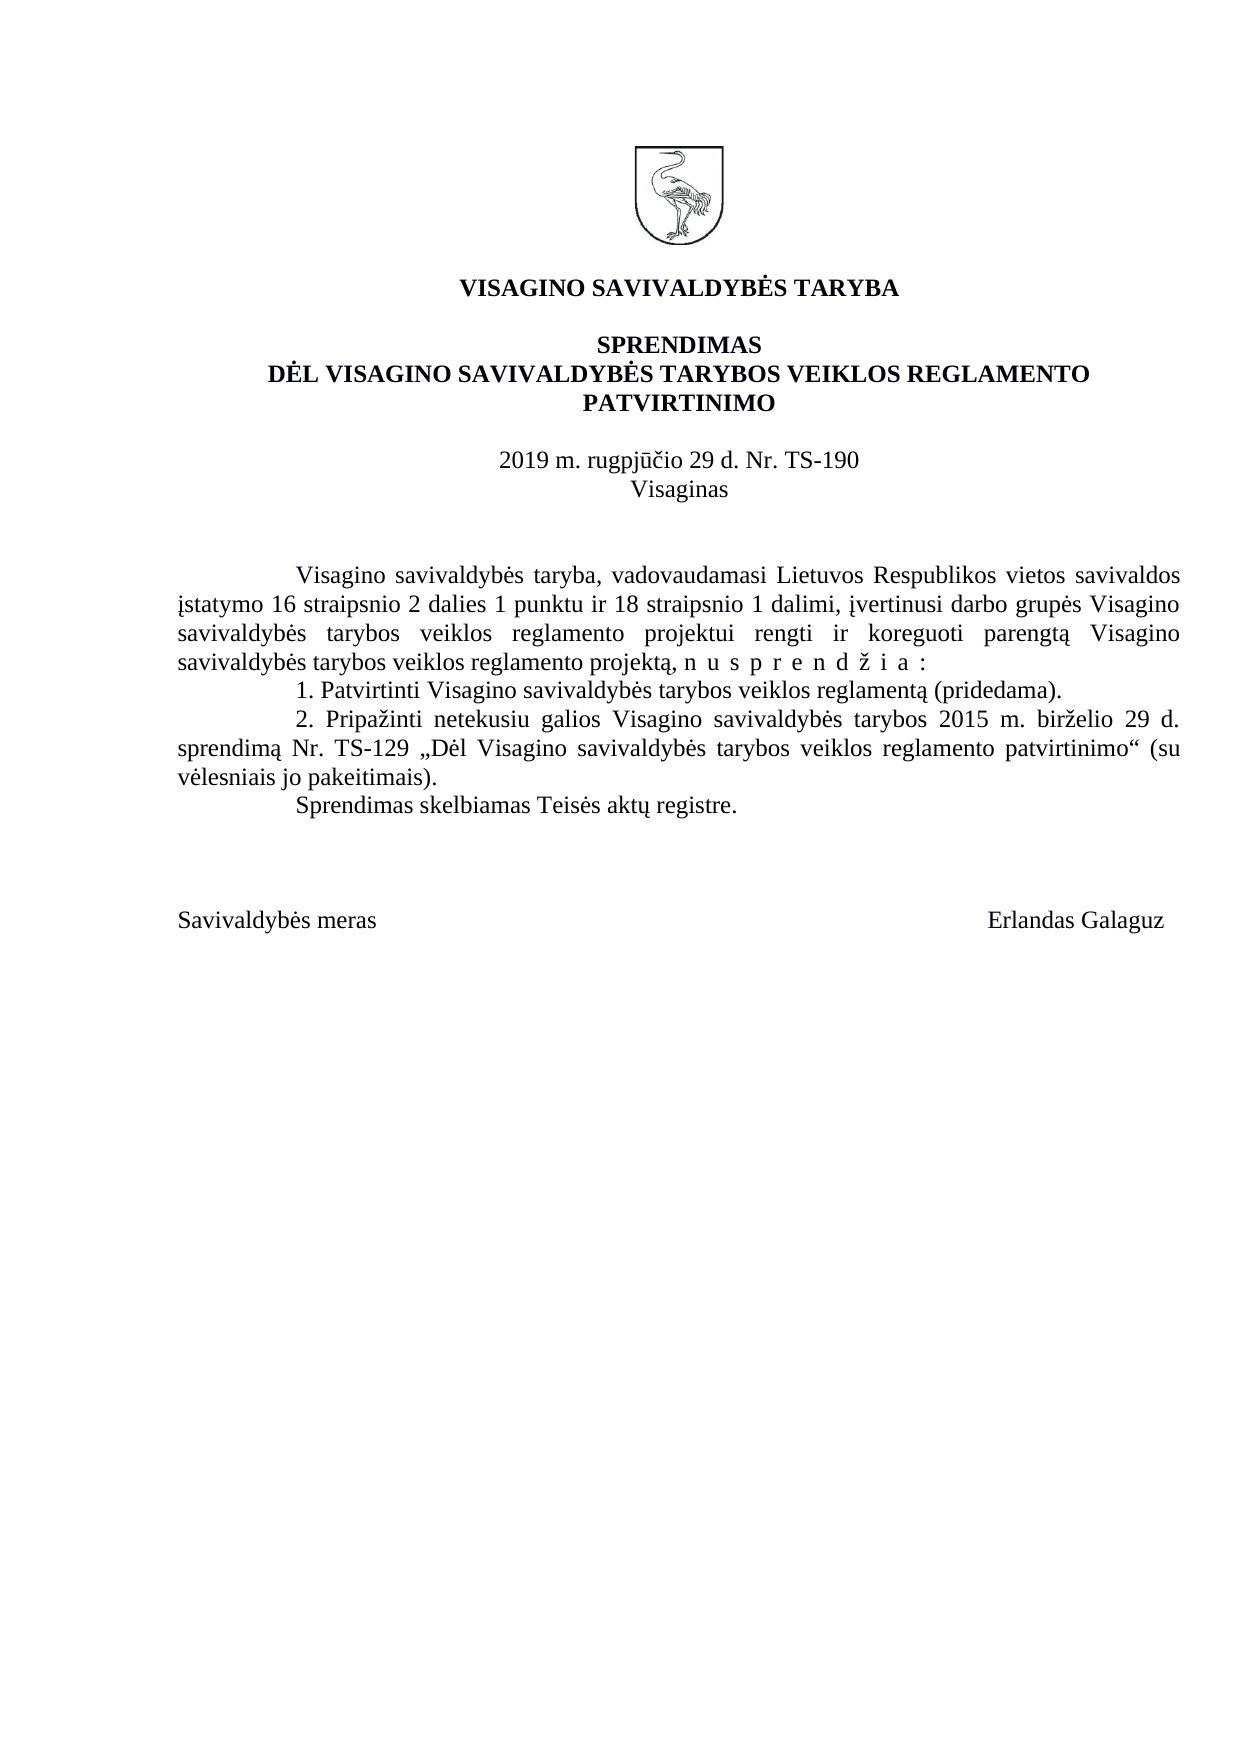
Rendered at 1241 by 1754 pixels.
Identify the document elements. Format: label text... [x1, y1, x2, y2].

text Savivaldybės meras Erlandas Galaguz [177, 905, 1181, 934]
text Visaginas [177, 474, 1181, 503]
text 2. Pripažinti netekusiu galios Visagino savivaldybės tarybos 2015 m. birželio 29 d. sprendimą Nr. TS-129 „Dėl Visagino savivaldybės tarybos veiklos reglamento patvirtinimo“ (su vėlesniais jo pakeitimais). [177, 704, 1181, 790]
text Sprendimas skelbiamas Teisės aktų registre. [177, 790, 1181, 819]
text DĖL VISAGINO SAVIVALDYBĖS TARYBOS VEIKLOS REGLAMENTO PATVIRTINIMO [177, 359, 1181, 417]
text Visagino savivaldybės taryba, vadovaudamasi Lietuvos Respublikos vietos savivaldos įstatymo 16 straipsnio 2 dalies 1 punktu ir 18 straipsnio 1 dalimi, įvertinusi darbo grupės Visagino savivaldybės tarybos veiklos reglamento projektui rengti ir koreguoti parengtą Visagino savivaldybės tarybos veiklos reglamento projektą, nusprendžia: [177, 560, 1181, 675]
text visagino savivaldybės taryba [177, 273, 1181, 302]
text 2019 m. rugpjūčio 29 d. Nr. TS-190 [177, 445, 1181, 474]
text SPRENDIMAS [177, 330, 1181, 359]
text 1. Patvirtinti Visagino savivaldybės tarybos veiklos reglamentą (pridedama). [177, 675, 1181, 704]
